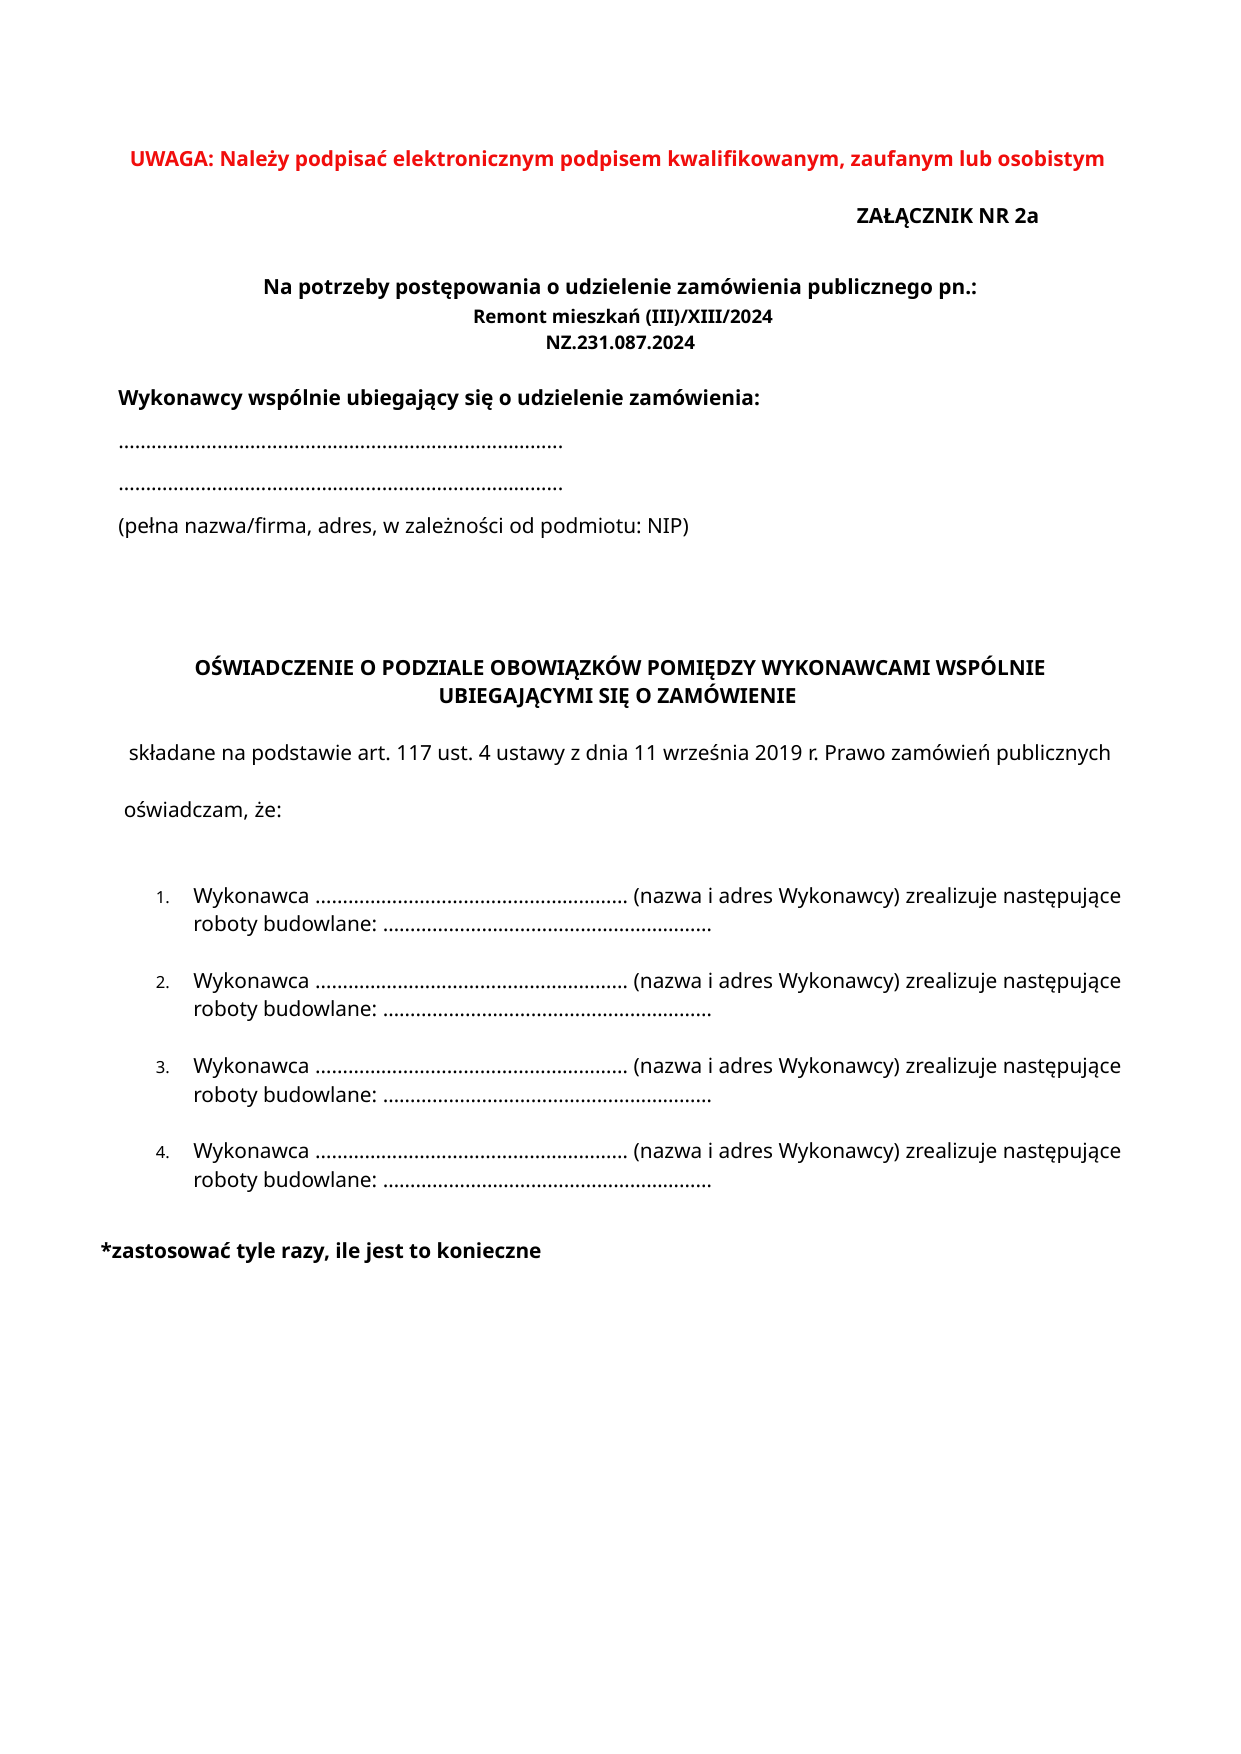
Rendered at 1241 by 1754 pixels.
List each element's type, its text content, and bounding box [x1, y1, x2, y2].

text (pełna nazwa/firma, adres, w zależności od podmiotu: NIP) [118, 511, 1122, 539]
text ZAŁĄCZNIK NR 2a [118, 201, 1122, 230]
text oświadczam, że: [118, 795, 1122, 824]
list Wykonawca ………………………………………………… (nazwa i adres Wykonawcy) zrealizuje następujące roboty budowlane: …………………………………………………… [156, 966, 1122, 1023]
list Wykonawca ………………………………………………… (nazwa i adres Wykonawcy) zrealizuje następujące roboty budowlane: …………………………………………………… [156, 1051, 1122, 1108]
text *zastosować tyle razy, ile jest to konieczne [100, 1236, 1122, 1264]
text Remont mieszkań (III)/XIII/2024 [118, 301, 1122, 329]
text OŚWIADCZENIE O PODZIALE OBOWIĄZKÓW POMIĘDZY WYKONAWCAMI WSPÓLNIE UBIEGAJĄCYMI SIĘ O ZAMÓWIENIE [118, 653, 1122, 710]
text ……………………………………………………………………... [118, 426, 1122, 454]
text Wykonawcy wspólnie ubiegający się o udzielenie zamówienia: [118, 383, 1122, 412]
text NZ.231.087.2024 [118, 329, 1122, 355]
text Na potrzeby postępowania o udzielenie zamówienia publicznego pn.: [118, 272, 1122, 301]
text UWAGA: Należy podpisać elektronicznym podpisem kwalifikowanym, zaufanym lub osobistym [118, 144, 1122, 173]
list Wykonawca ………………………………………………… (nazwa i adres Wykonawcy) zrealizuje następujące roboty budowlane: …………………………………………………… [156, 1137, 1122, 1193]
text składane na podstawie art. 117 ust. 4 ustawy z dnia 11 września 2019 r. Prawo zamówień publicznych [118, 738, 1122, 767]
list Wykonawca ………………………………………………… (nazwa i adres Wykonawcy) zrealizuje następujące roboty budowlane: …………………………………………………… [156, 881, 1122, 938]
text ……………………………………………………………………... [118, 468, 1122, 497]
